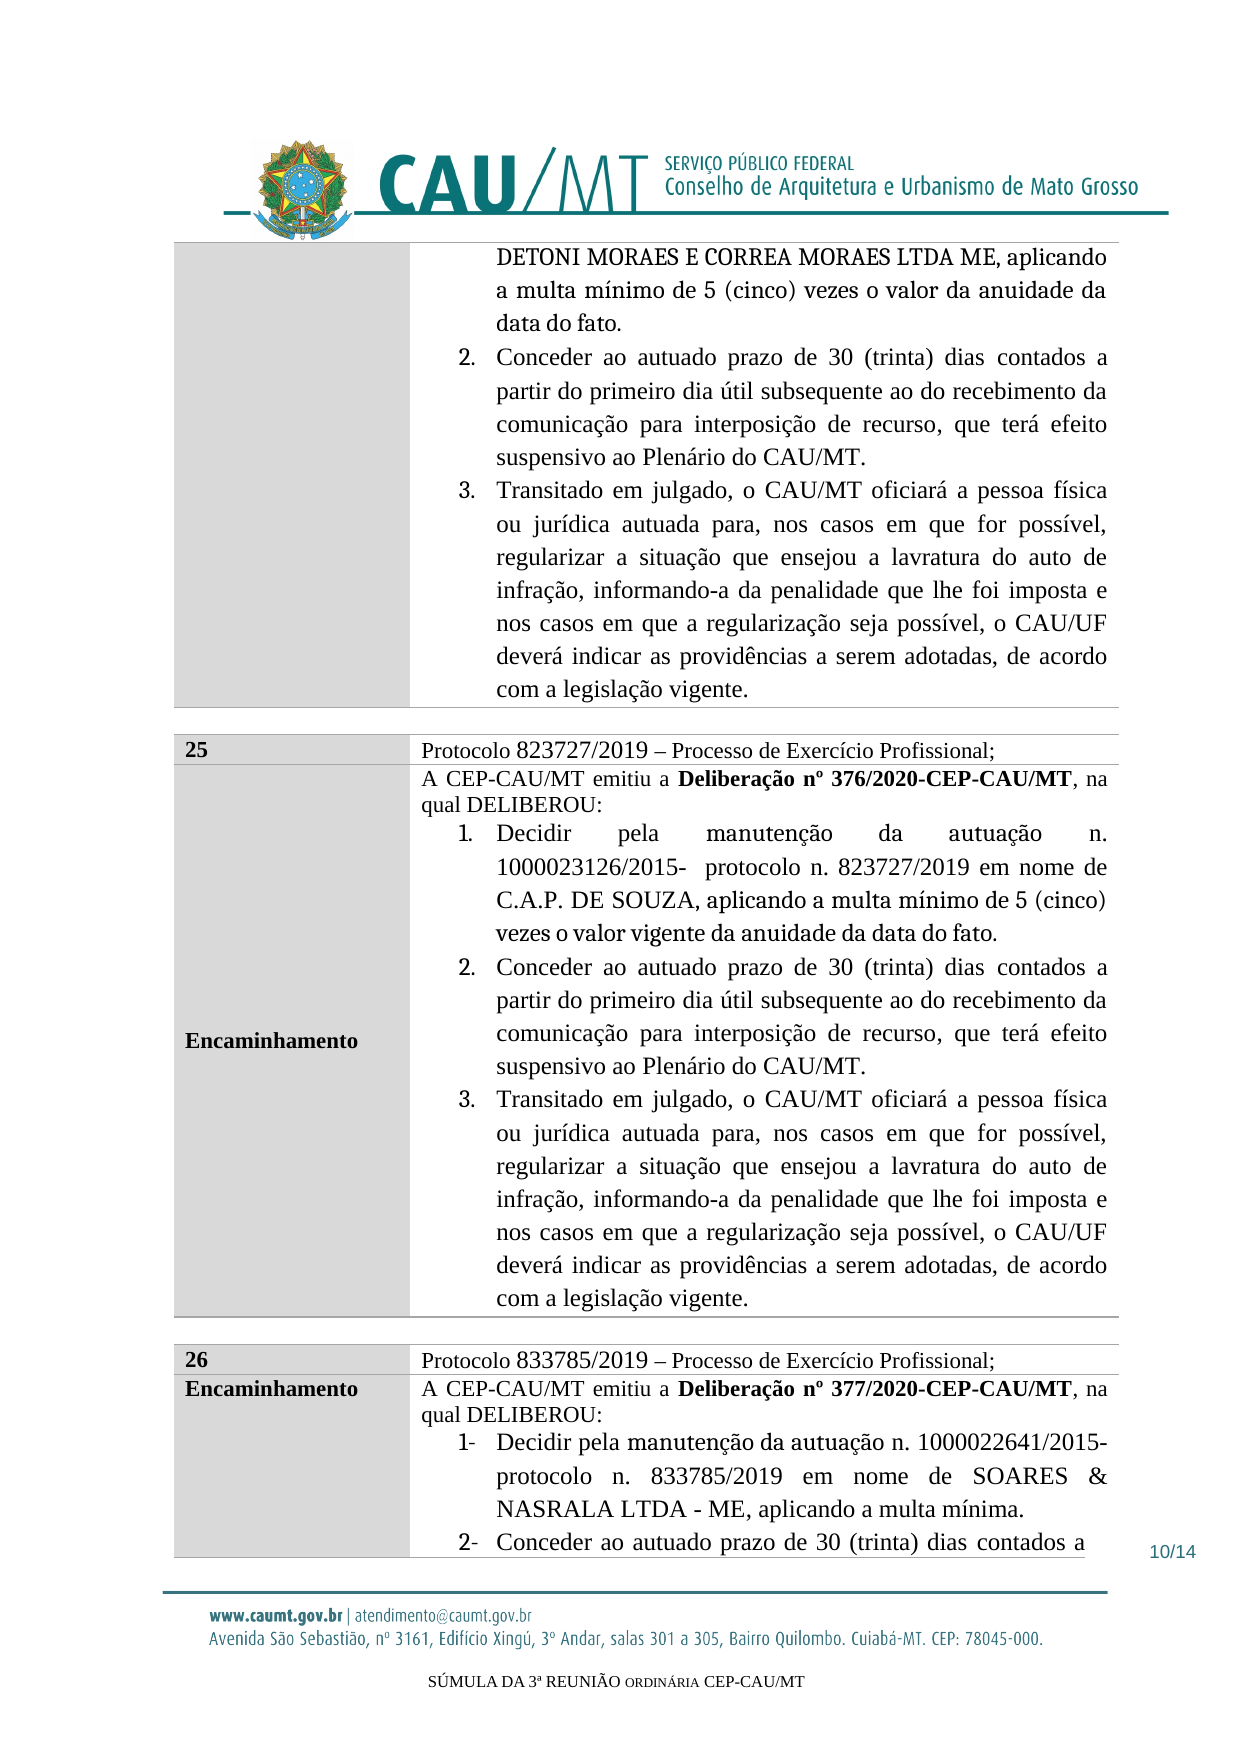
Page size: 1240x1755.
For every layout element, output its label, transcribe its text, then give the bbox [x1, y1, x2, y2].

table_cell [174, 243, 410, 707]
table_cell A CEP-CAU/MT emitiu a Deliberação nº 377/2020-CEP-CAU/MT, na qual DELIBEROU: Decidir pela manutenção da autuação n. 1000022641/2015- protocolo n. 833785/2019 em nome de SOARES & NASRALA LTDA - ME, aplicando a multa mínima. Conceder ao autuado prazo de 30 (trinta) dias contados a [410, 1375, 1119, 1557]
table_cell DETONI MORAES E CORREA MORAES LTDA ME, aplicando a multa mínimo de 5 (cinco) vezes o valor da anuidade da data do fato. Conceder ao autuado prazo de 30 (trinta) dias contados a partir do primeiro dia útil subsequente ao do recebimento da comunicação para interposição de recurso, que terá efeito suspensivo ao Plenário do CAU/MT. Transitado em julgado, o CAU/MT oficiará a pessoa física ou jurídica autuada para, nos casos em que for possível, regularizar a situação que ensejou a lavratura do auto de infração, informando-a da penalidade que lhe foi imposta e nos casos em que a regularização seja possível, o CAU/UF deverá indicar as providências a serem adotadas, de acordo com a legislação vigente. [410, 243, 1119, 707]
table_cell Encaminhamento [174, 765, 410, 1316]
table_header 25 [174, 735, 410, 764]
table_cell A CEP-CAU/MT emitiu a Deliberação nº 376/2020-CEP-CAU/MT, na qual DELIBEROU: Decidir pela manutenção da autuação n. 1000023126/2015- protocolo n. 823727/2019 em nome de C.A.P. DE SOUZA, aplicando a multa mínimo de 5 (cinco) vezes o valor vigente da anuidade da data do fato. Conceder ao autuado prazo de 30 (trinta) dias contados a partir do primeiro dia útil subsequente ao do recebimento da comunicação para interposição de recurso, que terá efeito suspensivo ao Plenário do CAU/MT. Transitado em julgado, o CAU/MT oficiará a pessoa física ou jurídica autuada para, nos casos em que for possível, regularizar a situação que ensejou a lavratura do auto de infração, informando-a da penalidade que lhe foi imposta e nos casos em que a regularização seja possível, o CAU/UF deverá indicar as providências a serem adotadas, de acordo com a legislação vigente. [410, 765, 1119, 1316]
table_cell Encaminhamento [174, 1375, 410, 1557]
table_header 26 [174, 1345, 410, 1374]
